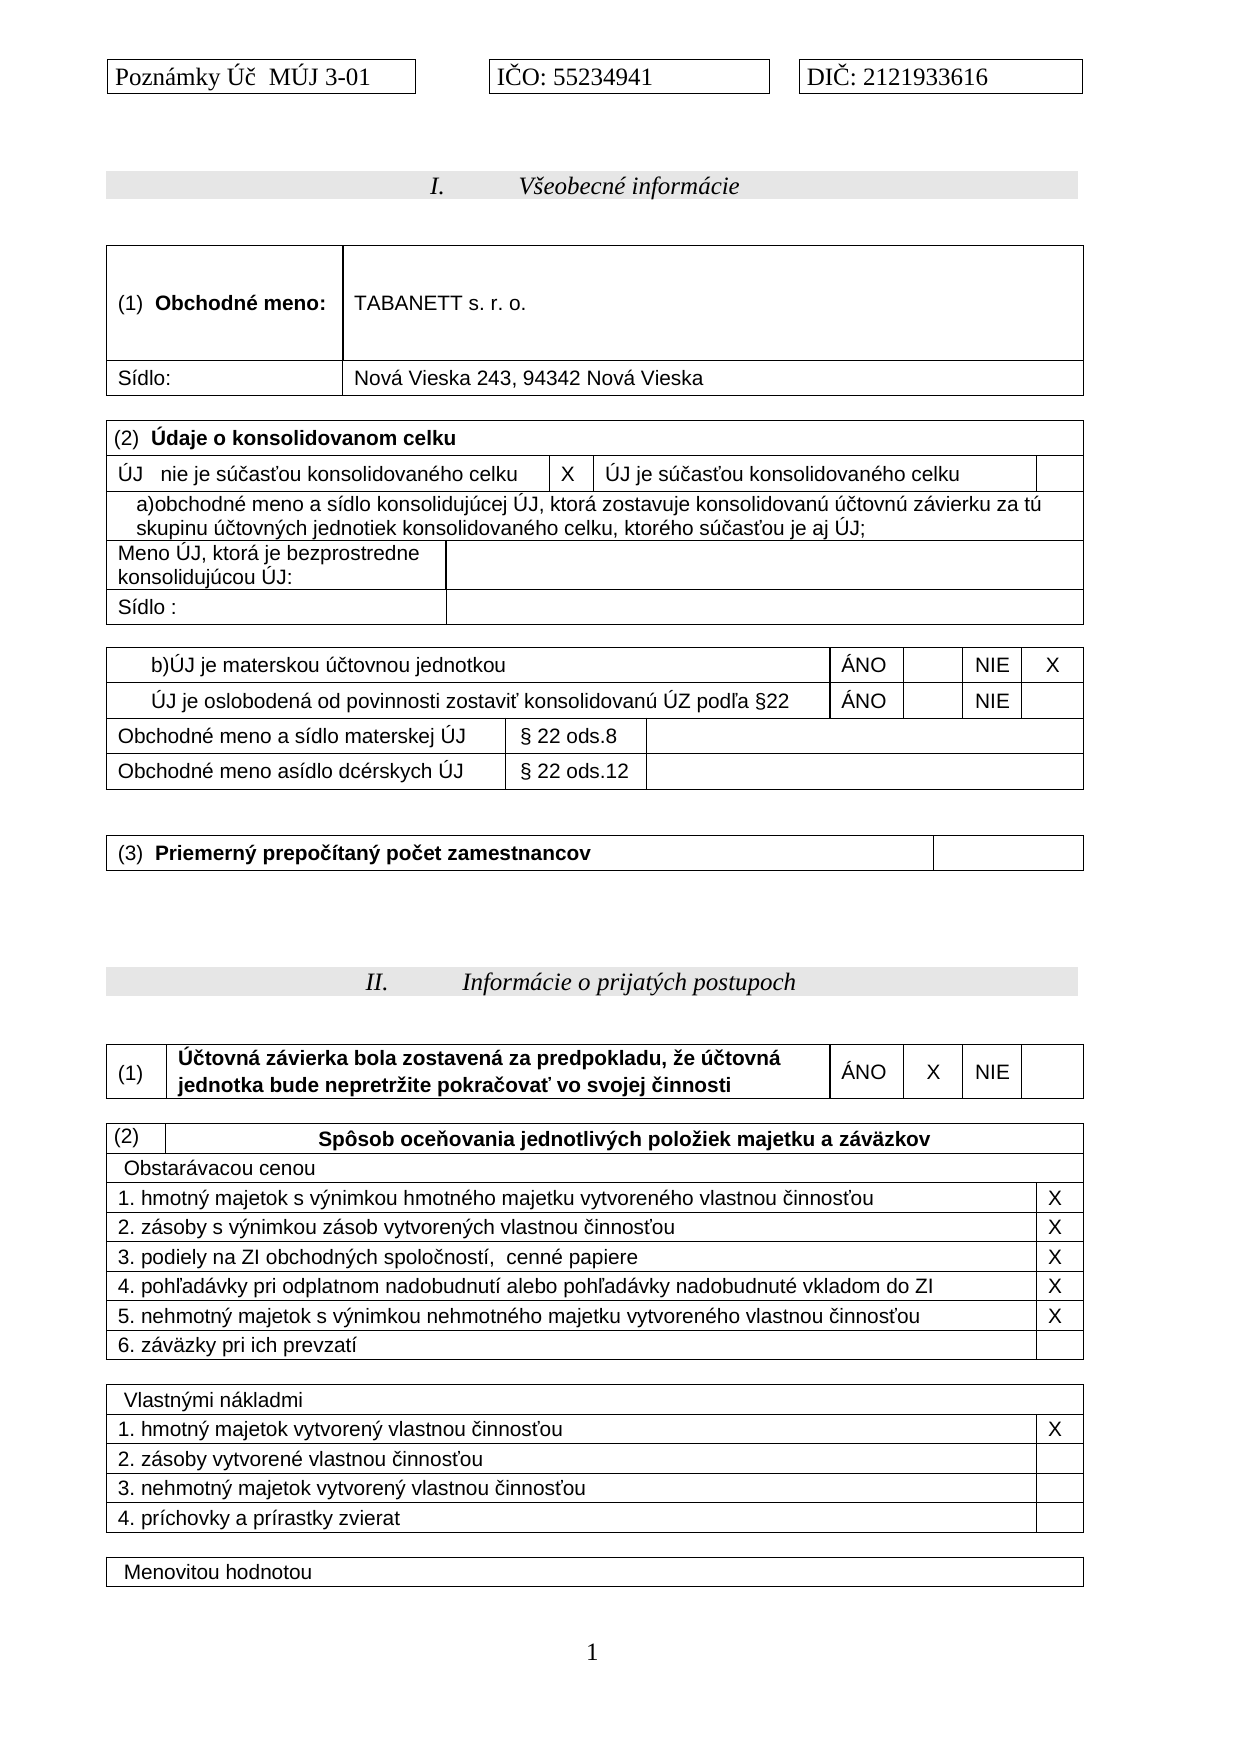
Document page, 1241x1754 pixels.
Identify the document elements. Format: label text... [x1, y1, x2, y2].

table_cell Nová Vieska 243, 94342 Nová Vieska [343, 361, 1083, 395]
table_header [107, 1124, 165, 1153]
table_cell [447, 590, 1083, 624]
table_cell [1037, 1503, 1083, 1532]
table_cell 1. hmotný majetok vytvorený vlastnou činnosťou [107, 1415, 1036, 1443]
table_cell § 22 ods.12 [506, 754, 646, 788]
table_header X [904, 1045, 962, 1098]
table_cell X [1037, 1415, 1083, 1443]
table_header NIE [963, 648, 1021, 682]
table_cell Obchodné meno asídlo dcérskych ÚJ [107, 754, 505, 788]
table_cell 4. príchovky a prírastky zvierat [107, 1503, 1036, 1532]
table_cell Sídlo : [107, 590, 446, 624]
table_cell [1037, 456, 1083, 491]
table_cell 1. hmotný majetok s výnimkou hmotného majetku vytvoreného vlastnou činnosťou [107, 1183, 1036, 1212]
table_cell [1037, 1444, 1083, 1473]
table_header ÁNO [831, 648, 903, 682]
table_cell § 22 ods.8 [506, 719, 646, 753]
table_header Účtovná závierka bola zostavená za predpokladu, že účtovná jednotka bude nepretržite pokračovať vo svojej činnosti [167, 1045, 829, 1098]
table_header Priemerný prepočítaný počet zamestnancov [107, 836, 933, 870]
table_cell NIE [963, 683, 1021, 718]
table_cell Sídlo: [107, 361, 342, 395]
table_cell [647, 719, 1083, 753]
table_header X [1022, 648, 1083, 682]
table_cell 3. podiely na ZI obchodných spoločností, cenné papiere [107, 1242, 1036, 1271]
table_header b)ÚJ je materskou účtovnou jednotkou [107, 648, 829, 682]
table_cell [1037, 1474, 1083, 1502]
table_cell 4. pohľadávky pri odplatnom nadobudnutí alebo pohľadávky nadobudnuté vkladom do ZI [107, 1272, 1036, 1300]
table_cell X [1037, 1213, 1083, 1241]
table_cell ÚJ je oslobodená od povinnosti zostaviť konsolidovanú ÚZ podľa §22 [107, 683, 829, 718]
list Informácie o prijatých postupoch [106, 967, 1078, 996]
table_cell Meno ÚJ, ktorá je bezprostredne konsolidujúcou ÚJ: [107, 541, 445, 589]
table_header Obchodné meno: [107, 246, 342, 359]
table_header [934, 836, 1083, 870]
table_cell [1037, 1331, 1083, 1359]
table_cell 6. záväzky pri ich prevzatí [107, 1331, 1036, 1359]
table_cell [647, 754, 1083, 788]
table_header [1022, 1045, 1083, 1098]
table_cell X [1037, 1242, 1083, 1271]
table_cell Obstarávacou cenou [107, 1154, 1083, 1182]
table_header Spôsob oceňovania jednotlivých položiek majetku a záväzkov [166, 1124, 1083, 1153]
table_cell 2. zásoby vytvorené vlastnou činnosťou [107, 1444, 1036, 1473]
table_header Menovitou hodnotou [107, 1558, 1083, 1586]
table_cell a)obchodné meno a sídlo konsolidujúcej ÚJ, ktorá zostavuje konsolidovanú účtovnú závierku za tú skupinu účtovných jednotiek konsolidovaného celku, ktorého súčasťou je aj ÚJ; [107, 492, 1083, 540]
table_header TABANETT s. r. o. [344, 246, 1083, 359]
table_cell [447, 541, 1083, 589]
table_header [107, 1045, 166, 1098]
table_header NIE [963, 1045, 1021, 1098]
table_cell ÁNO [831, 683, 903, 718]
table_header [904, 648, 962, 682]
table_cell X [1037, 1272, 1083, 1300]
table_cell 2. zásoby s výnimkou zásob vytvorených vlastnou činnosťou [107, 1213, 1036, 1241]
table_cell [1022, 683, 1083, 718]
table_cell Obchodné meno a sídlo materskej ÚJ [107, 719, 505, 753]
list Všeobecné informácie [106, 171, 1078, 199]
table_cell ÚJ je súčasťou konsolidovaného celku [594, 456, 1036, 491]
table_cell X [1037, 1301, 1083, 1330]
table_cell ÚJ nie je súčasťou konsolidovaného celku [107, 456, 549, 491]
table_cell 3. nehmotný majetok vytvorený vlastnou činnosťou [107, 1474, 1036, 1502]
table_cell X [1037, 1183, 1083, 1212]
table_header Vlastnými nákladmi [107, 1385, 1083, 1414]
table_header ÁNO [831, 1045, 903, 1098]
table_cell 5. nehmotný majetok s výnimkou nehmotného majetku vytvoreného vlastnou činnosťou [107, 1301, 1036, 1330]
table_header Údaje o konsolidovanom celku [107, 421, 1083, 455]
table_cell [904, 683, 962, 718]
table_cell X [550, 456, 593, 491]
